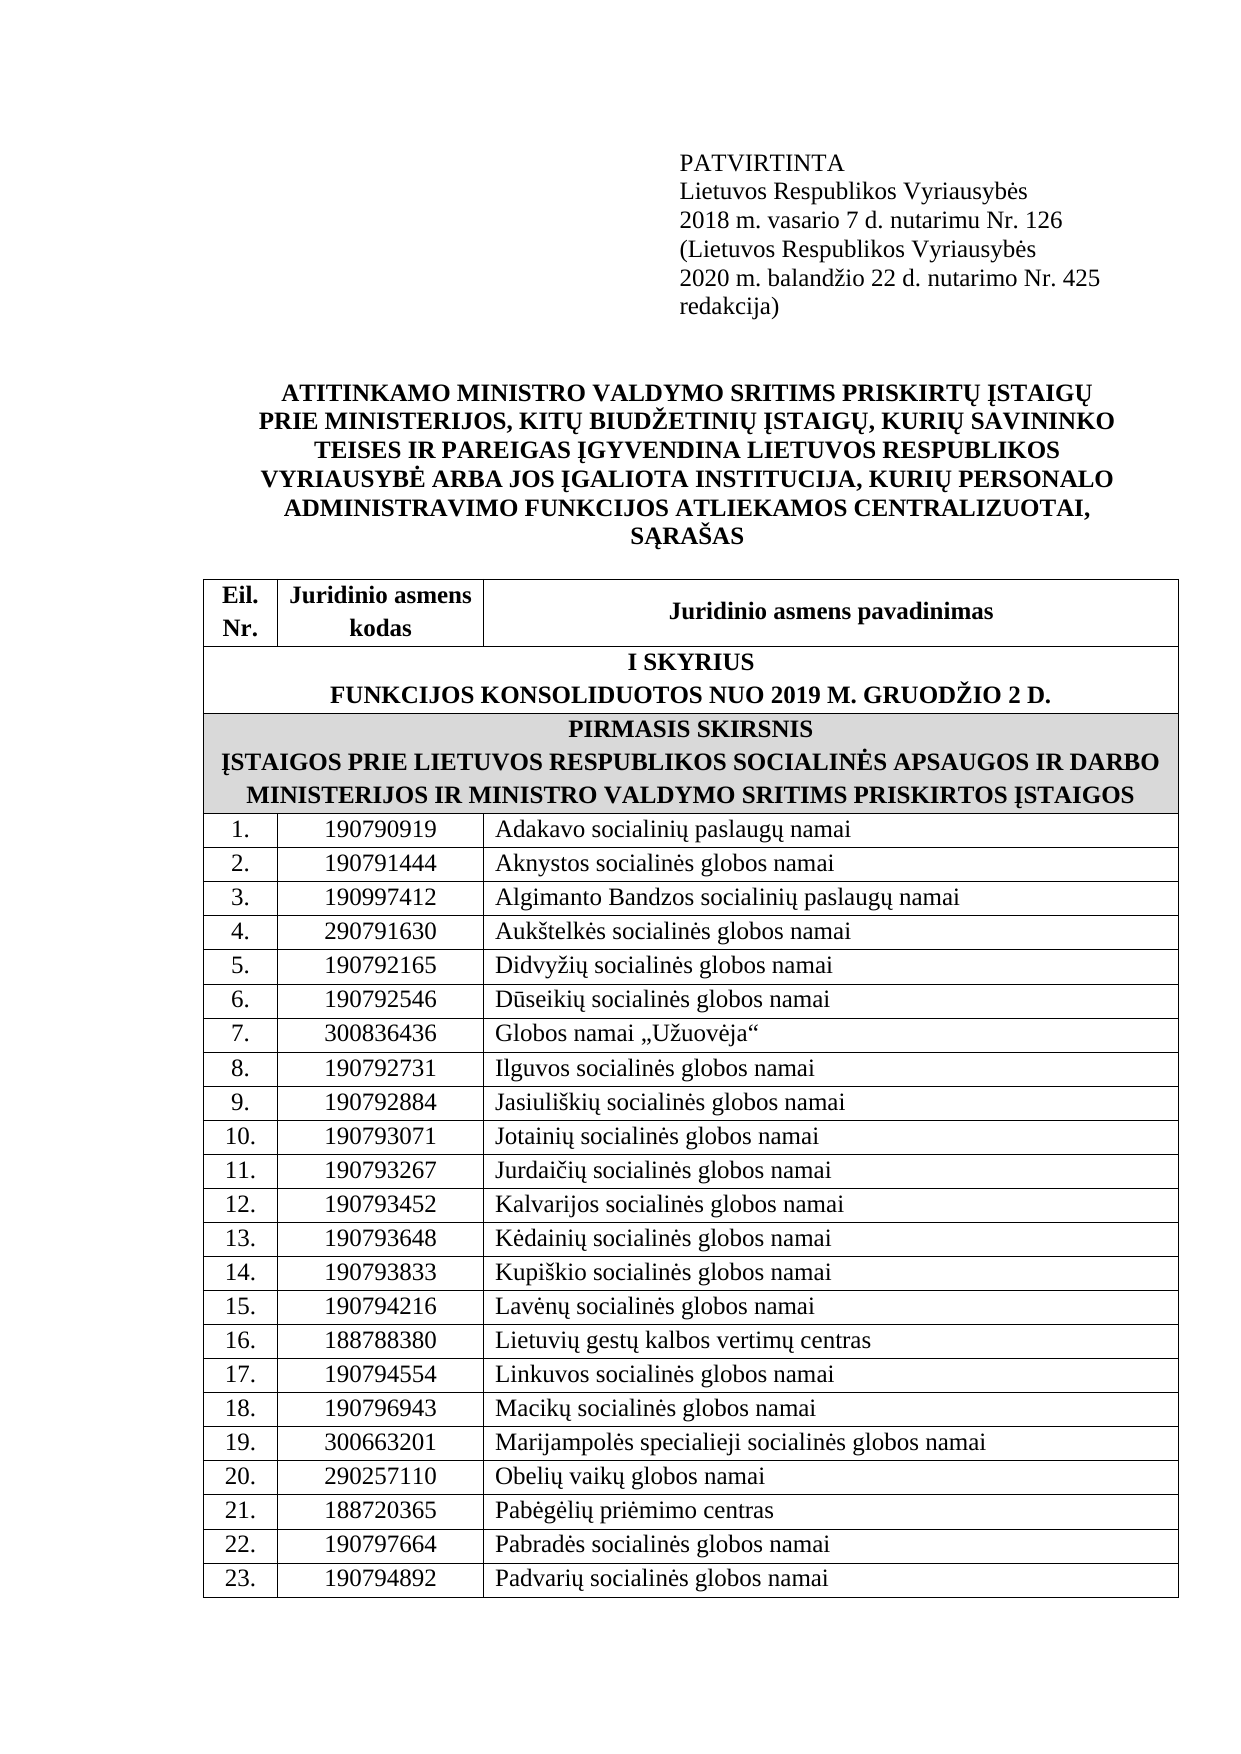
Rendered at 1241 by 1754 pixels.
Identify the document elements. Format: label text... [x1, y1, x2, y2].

table_cell 190792546 [278, 985, 483, 1017]
table_cell Kalvarijos socialinės globos namai [484, 1189, 1178, 1222]
table_cell Lietuvių gestų kalbos vertimų centras [484, 1325, 1178, 1358]
table_cell Obelių vaikų globos namai [484, 1461, 1178, 1494]
table_cell 1. [204, 814, 277, 847]
table_cell Linkuvos socialinės globos namai [484, 1359, 1178, 1392]
table_cell 7. [204, 1019, 277, 1052]
table_cell 190794216 [278, 1291, 483, 1324]
table_cell 190997412 [278, 882, 483, 915]
table_cell 18. [204, 1393, 277, 1426]
table_cell Marijampolės specialieji socialinės globos namai [484, 1427, 1178, 1460]
table_cell 190793648 [278, 1223, 483, 1256]
table_cell PIRMASIS SKIRSNIS ĮSTAIGOS PRIE LIETUVOS RESPUBLIKOS SOCIALINĖS APSAUGOS IR DARBO MINISTERIJOS IR MINISTRO VALDYMO SRITIMS PRISKIRTOS ĮSTAIGOS [204, 714, 1178, 813]
table_cell 190793071 [278, 1121, 483, 1154]
table_cell Jasiuliškių socialinės globos namai [484, 1087, 1178, 1120]
table_cell I SKYRIUS FUNKCIJOS KONSOLIDUOTOS NUO 2019 M. GRUODŽIO 2 D. [204, 647, 1178, 713]
text redakcija) [679, 291, 1122, 320]
table_cell 4. [204, 916, 277, 949]
table_cell Jurdaičių socialinės globos namai [484, 1155, 1178, 1188]
table_cell 190792165 [278, 950, 483, 983]
table_cell 10. [204, 1121, 277, 1154]
table_cell 188788380 [278, 1325, 483, 1358]
table_header Eil. Nr. [204, 580, 277, 646]
table_cell 190796943 [278, 1393, 483, 1426]
table_cell 300663201 [278, 1427, 483, 1460]
table_cell Macikų socialinės globos namai [484, 1393, 1178, 1426]
table_cell 21. [204, 1495, 277, 1528]
table_cell Jotainių socialinės globos namai [484, 1121, 1178, 1154]
table_cell 290791630 [278, 916, 483, 949]
table_cell 19. [204, 1427, 277, 1460]
table_cell 20. [204, 1461, 277, 1494]
table_cell Pabėgėlių priėmimo centras [484, 1495, 1178, 1528]
table_cell Dūseikių socialinės globos namai [484, 985, 1178, 1017]
table_header Juridinio asmens kodas [278, 580, 483, 646]
table_cell 11. [204, 1155, 277, 1188]
text PATVIRTINTA Lietuvos Respublikos Vyriausybės 2018 m. vasario 7 d. nutarimu Nr. 126 [679, 148, 1122, 234]
table_cell 22. [204, 1530, 277, 1562]
text ATITINKAMO MINISTRO VALDYMO SRITIMS PRISKIRTŲ ĮSTAIGŲ PRIE MINISTERIJOS, KITŲ BIUDŽETINIŲ ĮSTAIGŲ, KURIŲ SAVININKO TEISES IR PAREIGAS ĮGYVENDINA LIETUVOS RESPUBLIKOS VYRIAUSYBĖ ARBA JOS ĮGALIOTA INSTITUCIJA, KURIŲ PERSONALO ADMINISTRAVIMO FUNKCIJOS ATLIEKAMOS CENTRALIZUOTAI, SĄRAŠAS [252, 378, 1122, 550]
table_cell 190791444 [278, 848, 483, 881]
table_cell 190793833 [278, 1257, 483, 1290]
text (Lietuvos Respublikos Vyriausybės [252, 234, 1122, 263]
table_cell 190794554 [278, 1359, 483, 1392]
table_cell 190792884 [278, 1087, 483, 1120]
table_cell 14. [204, 1257, 277, 1290]
table_cell Aknystos socialinės globos namai [484, 848, 1178, 881]
table_header Juridinio asmens pavadinimas [484, 580, 1178, 646]
table_cell Algimanto Bandzos socialinių paslaugų namai [484, 882, 1178, 915]
table_cell 190792731 [278, 1053, 483, 1086]
table_cell 9. [204, 1087, 277, 1120]
table_cell 190793267 [278, 1155, 483, 1188]
table_cell 190793452 [278, 1189, 483, 1222]
table_cell 190794892 [278, 1564, 483, 1597]
table_cell 190790919 [278, 814, 483, 847]
table_cell 8. [204, 1053, 277, 1086]
table_cell Globos namai „Užuovėja“ [484, 1019, 1178, 1052]
table_cell Padvarių socialinės globos namai [484, 1564, 1178, 1597]
table_cell 23. [204, 1564, 277, 1597]
table_cell Didvyžių socialinės globos namai [484, 950, 1178, 983]
table_cell Aukštelkės socialinės globos namai [484, 916, 1178, 949]
table_cell Lavėnų socialinės globos namai [484, 1291, 1178, 1324]
table_cell 17. [204, 1359, 277, 1392]
table_cell Adakavo socialinių paslaugų namai [484, 814, 1178, 847]
table_cell Kėdainių socialinės globos namai [484, 1223, 1178, 1256]
table_cell 5. [204, 950, 277, 983]
table_cell 190797664 [278, 1530, 483, 1562]
table_cell Kupiškio socialinės globos namai [484, 1257, 1178, 1290]
table_cell 6. [204, 985, 277, 1017]
table_cell Pabradės socialinės globos namai [484, 1530, 1178, 1562]
table_cell 188720365 [278, 1495, 483, 1528]
text 2020 m. balandžio 22 d. nutarimo Nr. 425 [679, 263, 1122, 291]
table_cell 3. [204, 882, 277, 915]
table_cell 300836436 [278, 1019, 483, 1052]
table_cell 12. [204, 1189, 277, 1222]
table_cell 2. [204, 848, 277, 881]
table_cell 13. [204, 1223, 277, 1256]
table_cell 290257110 [278, 1461, 483, 1494]
table_cell 15. [204, 1291, 277, 1324]
table_cell Ilguvos socialinės globos namai [484, 1053, 1178, 1086]
table_cell 16. [204, 1325, 277, 1358]
